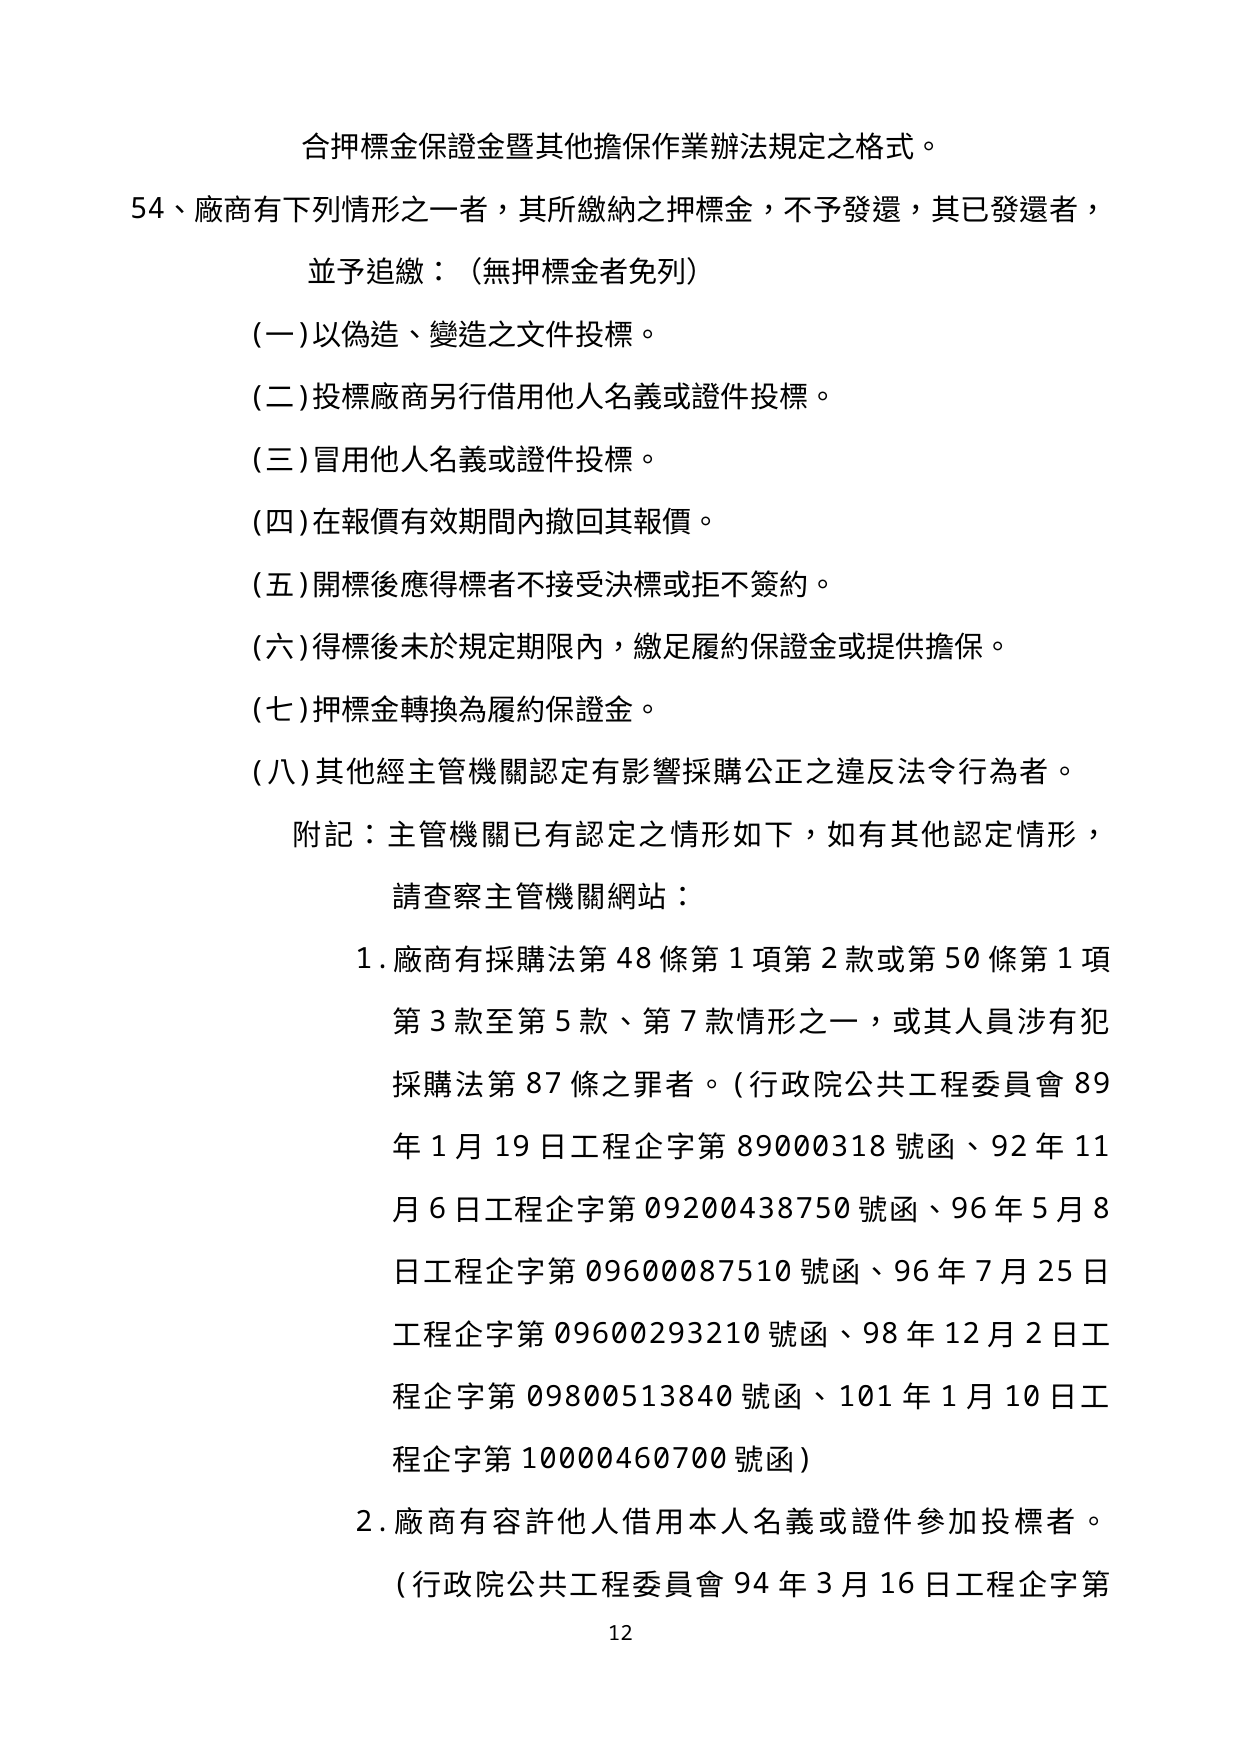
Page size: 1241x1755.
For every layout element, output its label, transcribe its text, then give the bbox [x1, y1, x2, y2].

text (三)冒用他人名義或證件投標。 [248, 416, 1110, 478]
text (二)投標廠商另行借用他人名義或證件投標。 [248, 353, 1110, 416]
text (六)得標後未於規定期限內，繳足履約保證金或提供擔保。 [248, 603, 1110, 666]
list 合押標金保證金暨其他擔保作業辦法規定之格式。 [130, 103, 1110, 166]
text (一)以偽造、變造之文件投標。 [248, 291, 1110, 353]
text 1.廠商有採購法第48條第1項第2款或第50條第1項第3款至第5款、第7款情形之一，或其人員涉有犯採購法第87條之罪者。(行政院公共工程委員會89年1月19日工程企字第89000318號函、92年11月6日工程企字第09200438750號函、96年5月8日工程企字第09600087510號函、96年7月25日工程企字第09600293210號函、98年12月2日工程企字第09800513840號函、101年1月10日工程企字第10000460700號函) [355, 916, 1110, 1478]
text 2.廠商有容許他人借用本人名義或證件參加投標者。(行政院公共工程委員會94年3月16日工程企字第 [355, 1478, 1110, 1603]
text 附記：主管機關已有認定之情形如下，如有其他認定情形，請查察主管機關網站： [292, 791, 1110, 916]
text (四)在報價有效期間內撤回其報價。 [248, 478, 1110, 541]
text (七)押標金轉換為履約保證金。 [248, 666, 1110, 728]
text (五)開標後應得標者不接受決標或拒不簽約。 [248, 541, 1110, 603]
text (八)其他經主管機關認定有影響採購公正之違反法令行為者。 [248, 728, 1110, 791]
list 廠商有下列情形之一者，其所繳納之押標金，不予發還，其已發還者，並予追繳：（無押標金者免列） [130, 166, 1110, 291]
